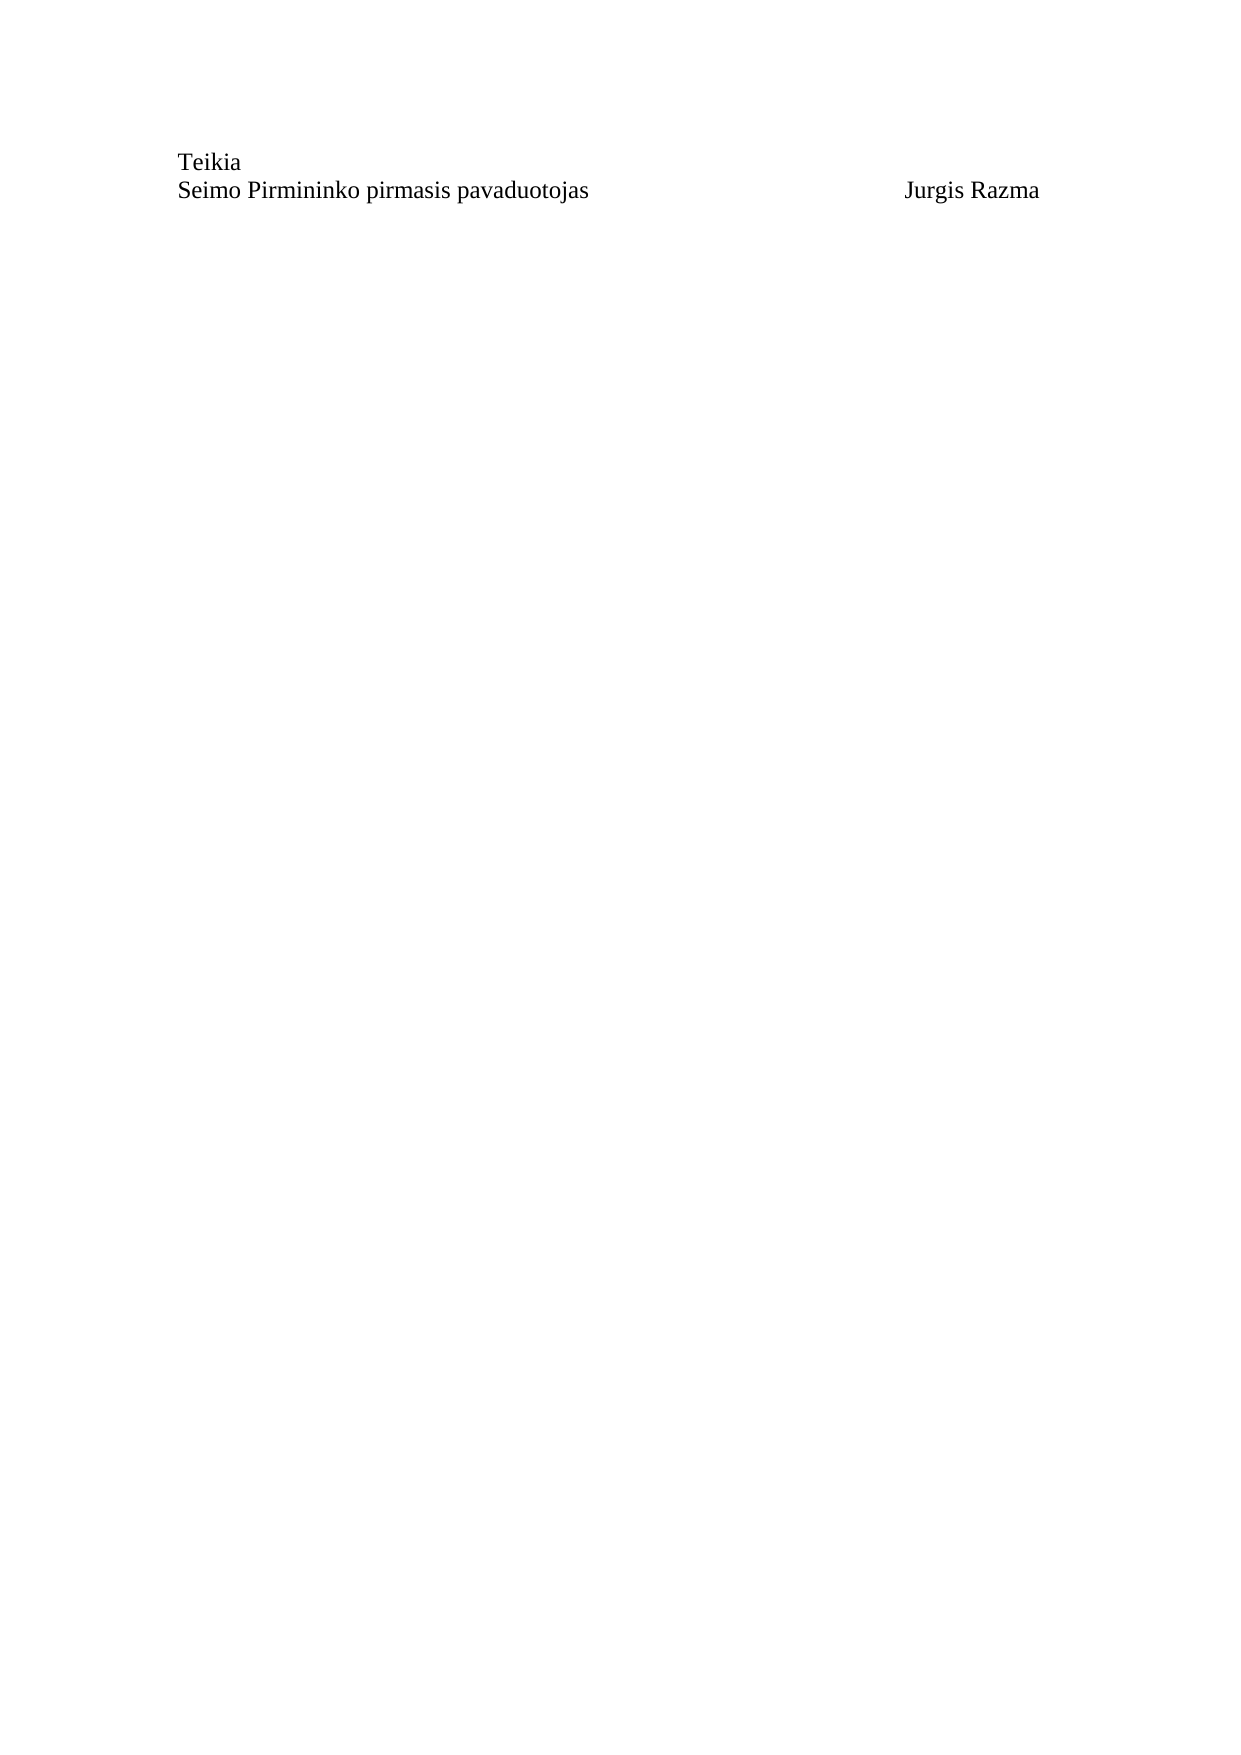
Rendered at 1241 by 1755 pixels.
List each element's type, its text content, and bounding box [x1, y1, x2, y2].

text Teikia [177, 147, 1152, 176]
text Seimo Pirmininko pirmasis pavaduotojas (Parašas Jurgis Razma [177, 176, 1152, 204]
